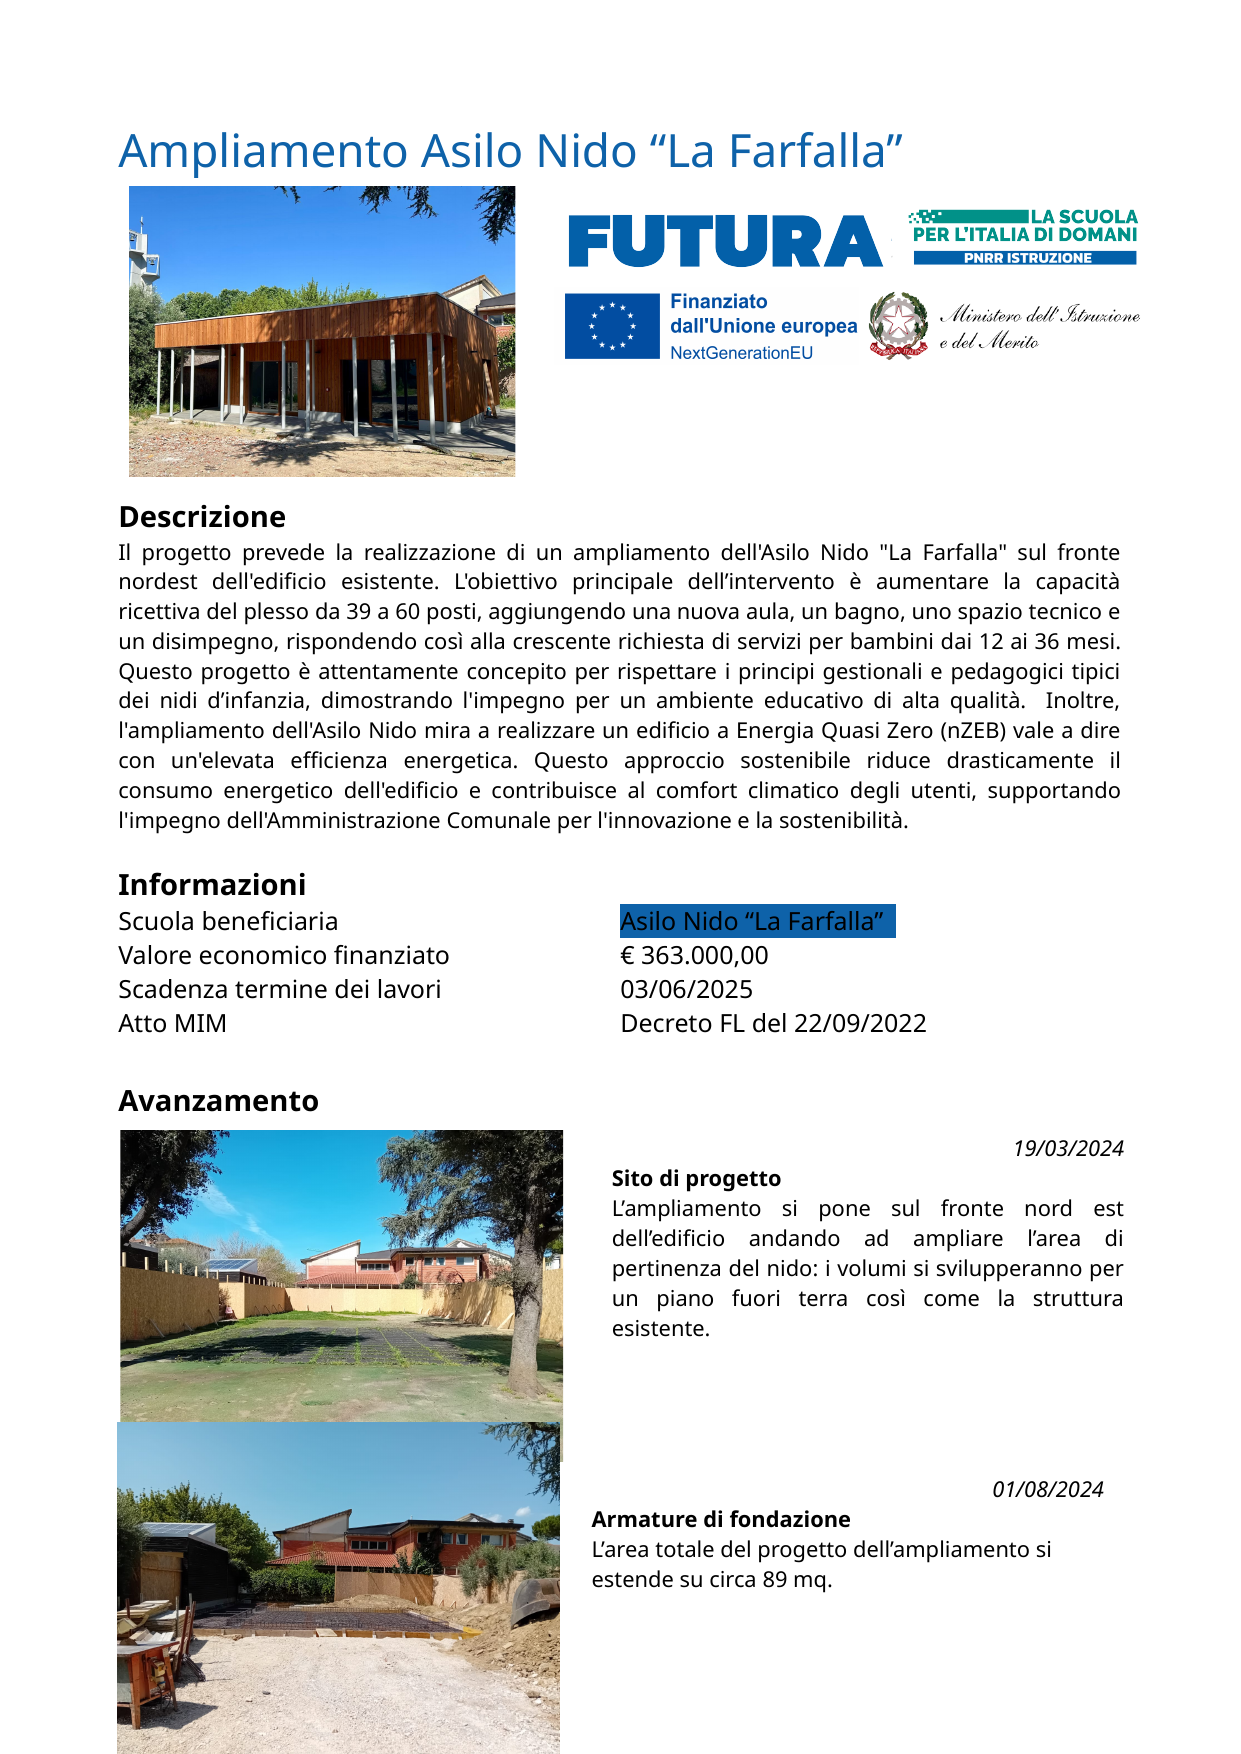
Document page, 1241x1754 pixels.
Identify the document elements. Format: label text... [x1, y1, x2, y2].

table_header Asilo Nido “La Farfalla” [620, 904, 1117, 938]
picture [865, 288, 1143, 366]
table_cell Scadenza termine dei lavori [118, 972, 620, 1006]
text Il progetto prevede la realizzazione di un ampliamento dell'Asilo Nido "La Farfalla" sul fronte nordest dell'edificio esistente. L'obiettivo principale dell’intervento è aumentare la capacità ricettiva del plesso da 39 a 60 posti, aggiungendo una nuova aula, un bagno, uno spazio tecnico e un disimpegno, rispondendo così alla crescente richiesta di servizi per bambini dai 12 ai 36 mesi. Questo progetto è attentamente concepito per rispettare i principi gestionali e pedagogici tipici dei nidi d’infanzia, dimostrando l'impegno per un ambiente educativo di alta qualità. Inoltre, l'ampliamento dell'Asilo Nido mira a realizzare un edificio a Energia Quasi Zero (nZEB) vale a dire con un'elevata efficienza energetica. Questo approccio sostenibile riduce drasticamente il consumo energetico dell'edificio e contribuisce al comfort climatico degli utenti, supportando l'impegno dell'Amministrazione Comunale per l'innovazione e la sostenibilità. [118, 536, 1122, 834]
picture [1097, 203, 1148, 276]
picture [117, 1130, 564, 1754]
text Ampliamento Asilo Nido “La Farfalla” [118, 118, 1122, 181]
text Avanzamento [118, 1080, 1122, 1119]
text Informazioni [118, 864, 1122, 904]
table_header Scuola beneficiaria [118, 904, 620, 938]
table_cell Atto MIM [118, 1006, 620, 1040]
table_cell 03/06/2025 [620, 972, 1117, 1006]
text Descrizione [118, 497, 1122, 536]
picture [553, 287, 859, 365]
table_cell € 363.000,00 [620, 938, 1117, 972]
picture [552, 202, 602, 260]
table_cell Valore economico finanziato [118, 938, 620, 972]
picture [129, 186, 516, 477]
table_cell Decreto FL del 22/09/2022 [620, 1006, 1117, 1040]
